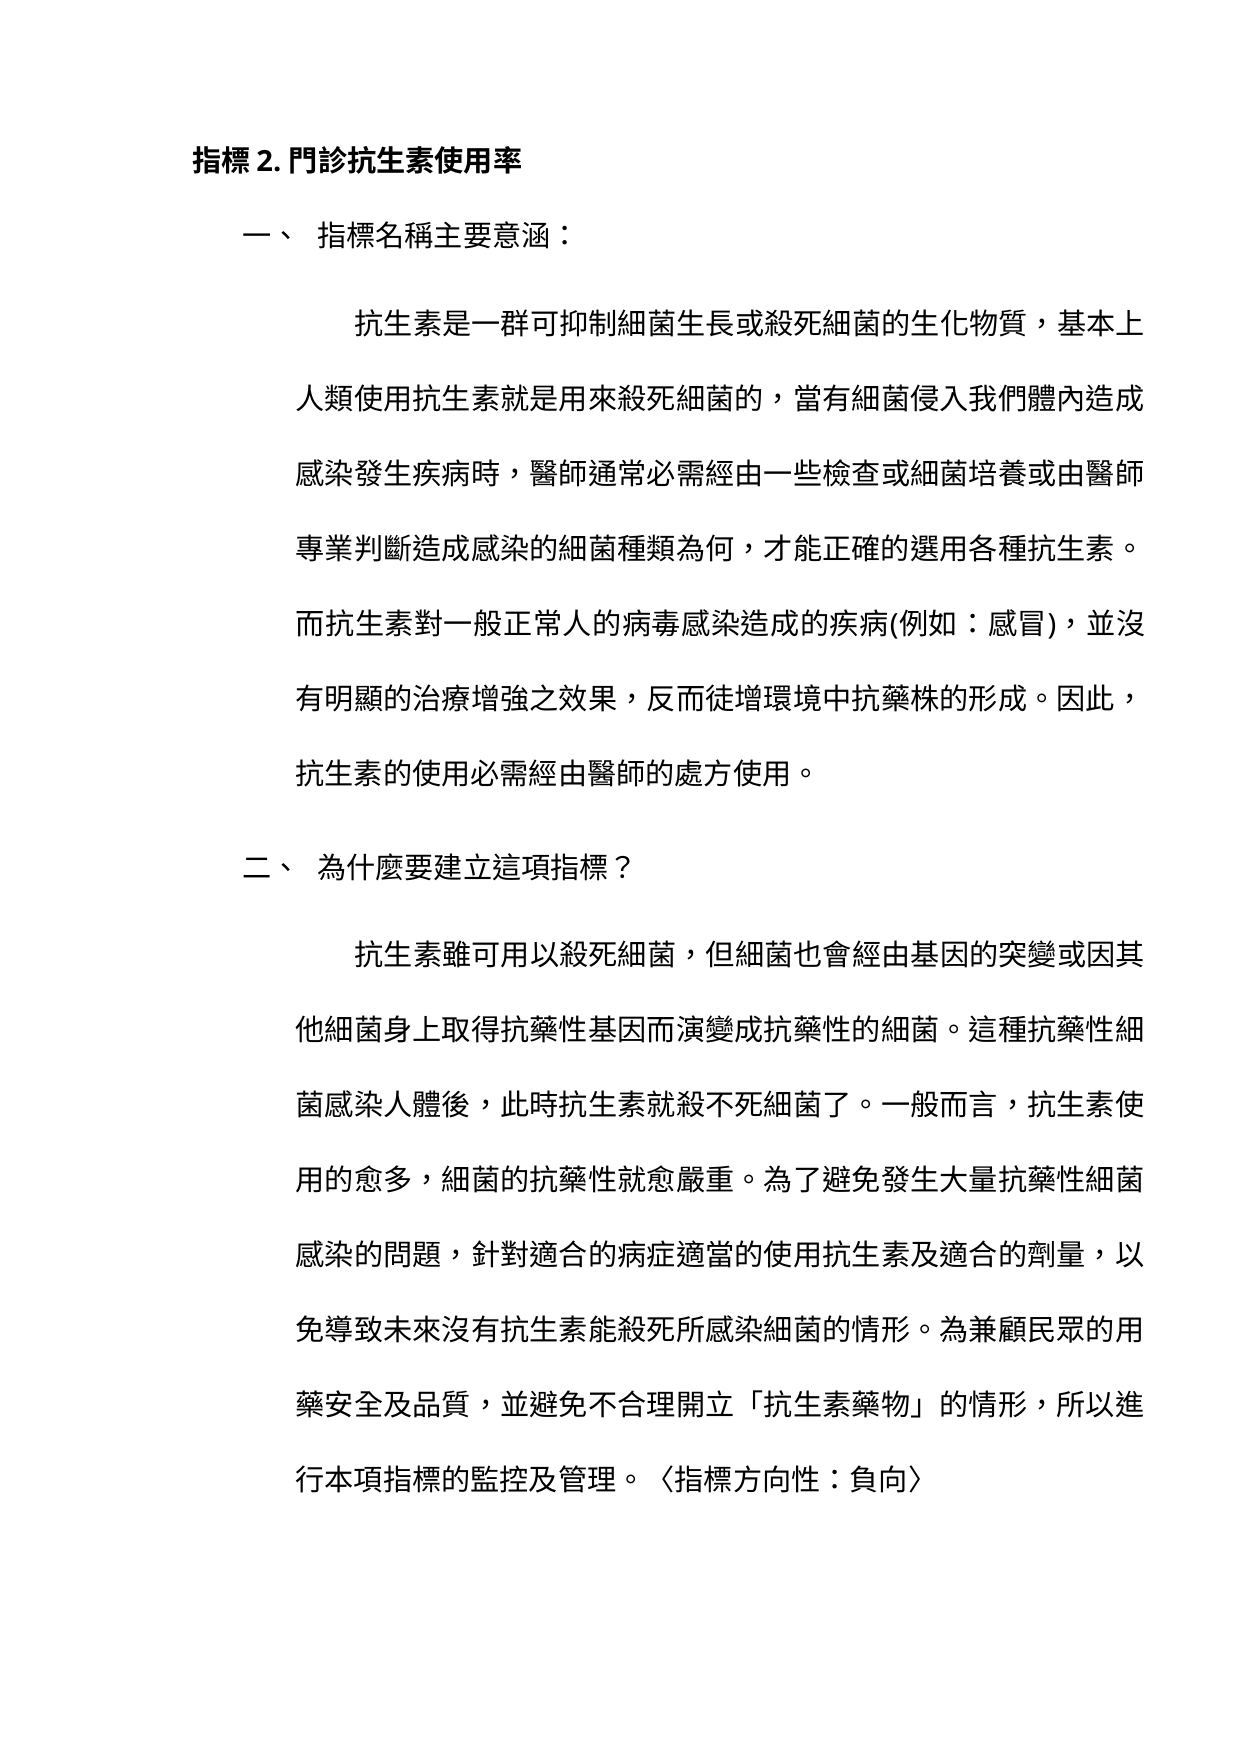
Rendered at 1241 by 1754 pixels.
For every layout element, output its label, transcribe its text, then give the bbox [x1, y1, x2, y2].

text 抗生素是一群可抑制細菌生長或殺死細菌的生化物質，基本上人類使用抗生素就是用來殺死細菌的，當有細菌侵入我們體內造成感染發生疾病時，醫師通常必需經由一些檢查或細菌培養或由醫師專業判斷造成感染的細菌種類為何，才能正確的選用各種抗生素。而抗生素對一般正常人的病毒感染造成的疾病(例如：感冒)，並沒有明顯的治療增強之效果，反而徒增環境中抗藥株的形成。因此，抗生素的使用必需經由醫師的處方使用。 [295, 284, 1145, 809]
text 抗生素雖可用以殺死細菌，但細菌也會經由基因的突變或因其他細菌身上取得抗藥性基因而演變成抗藥性的細菌。這種抗藥性細菌感染人體後，此時抗生素就殺不死細菌了。一般而言，抗生素使用的愈多，細菌的抗藥性就愈嚴重。為了避免發生大量抗藥性細菌感染的問題，針對適合的病症適當的使用抗生素及適合的劑量，以免導致未來沒有抗生素能殺死所感染細菌的情形。為兼顧民眾的用藥安全及品質，並避免不合理開立「抗生素藥物」的情形，所以進行本項指標的監控及管理。〈指標方向性：負向〉 [295, 915, 1145, 1515]
subtitle 指標2. 門診抗生素使用率 [192, 122, 1136, 197]
list 為什麼要建立這項指標？ [242, 828, 1145, 903]
list 指標名稱主要意涵： [242, 197, 1145, 272]
